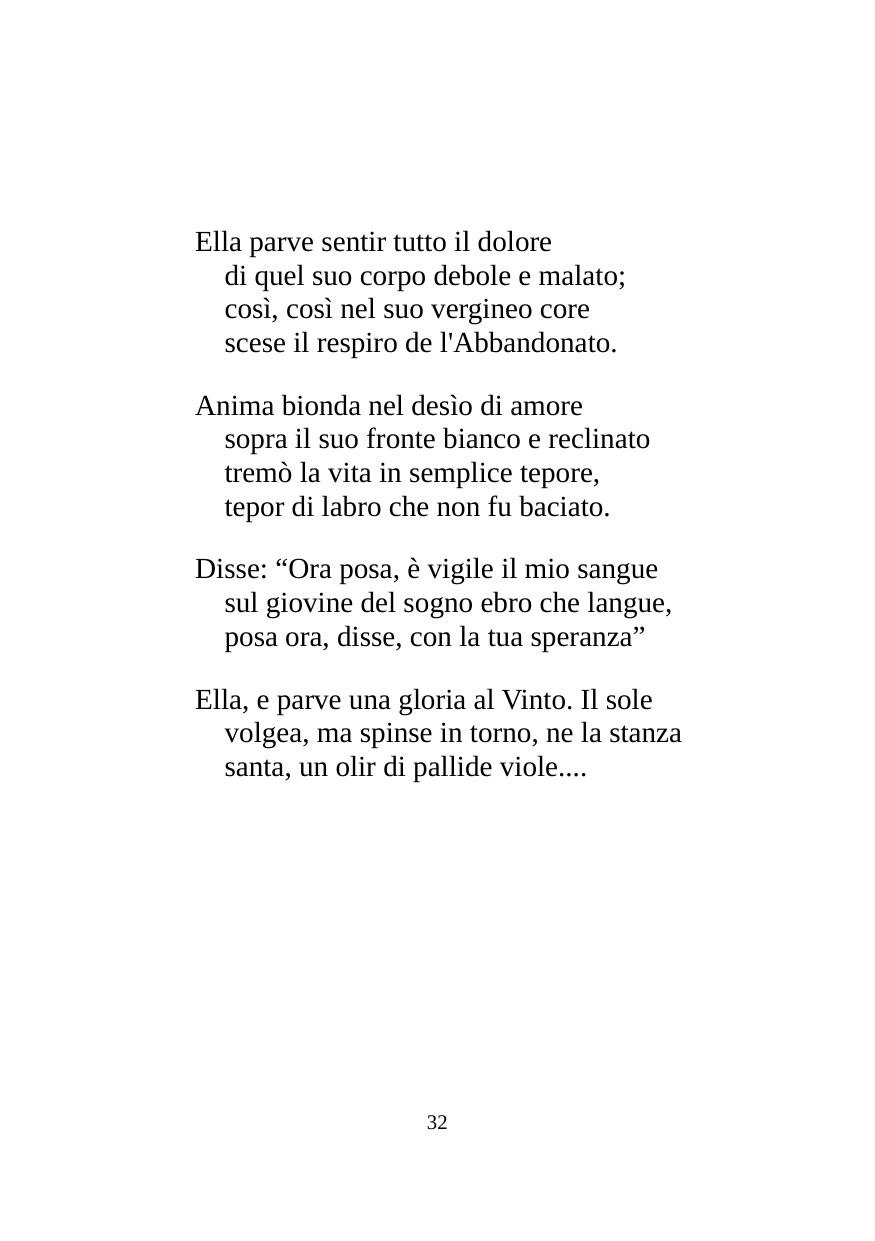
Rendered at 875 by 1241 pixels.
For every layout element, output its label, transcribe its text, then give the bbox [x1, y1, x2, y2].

text Disse: “Ora posa, è vigile il mio sangue sul giovine del sogno ebro che langue, posa ora, disse, con la tua speranza” [195, 552, 768, 652]
text Anima bionda nel desìo di amore sopra il suo fronte bianco e reclinato tremò la vita in semplice tepore, tepor di labro che non fu baciato. [195, 388, 768, 522]
text Ella parve sentir tutto il dolore di quel suo corpo debole e malato; così, così nel suo vergineo core scese il respiro de l'Abbandonato. [195, 224, 768, 358]
text Ella, e parve una gloria al Vinto. Il sole volgea, ma spinse in torno, ne la stanza santa, un olir di pallide viole.... [195, 682, 768, 782]
